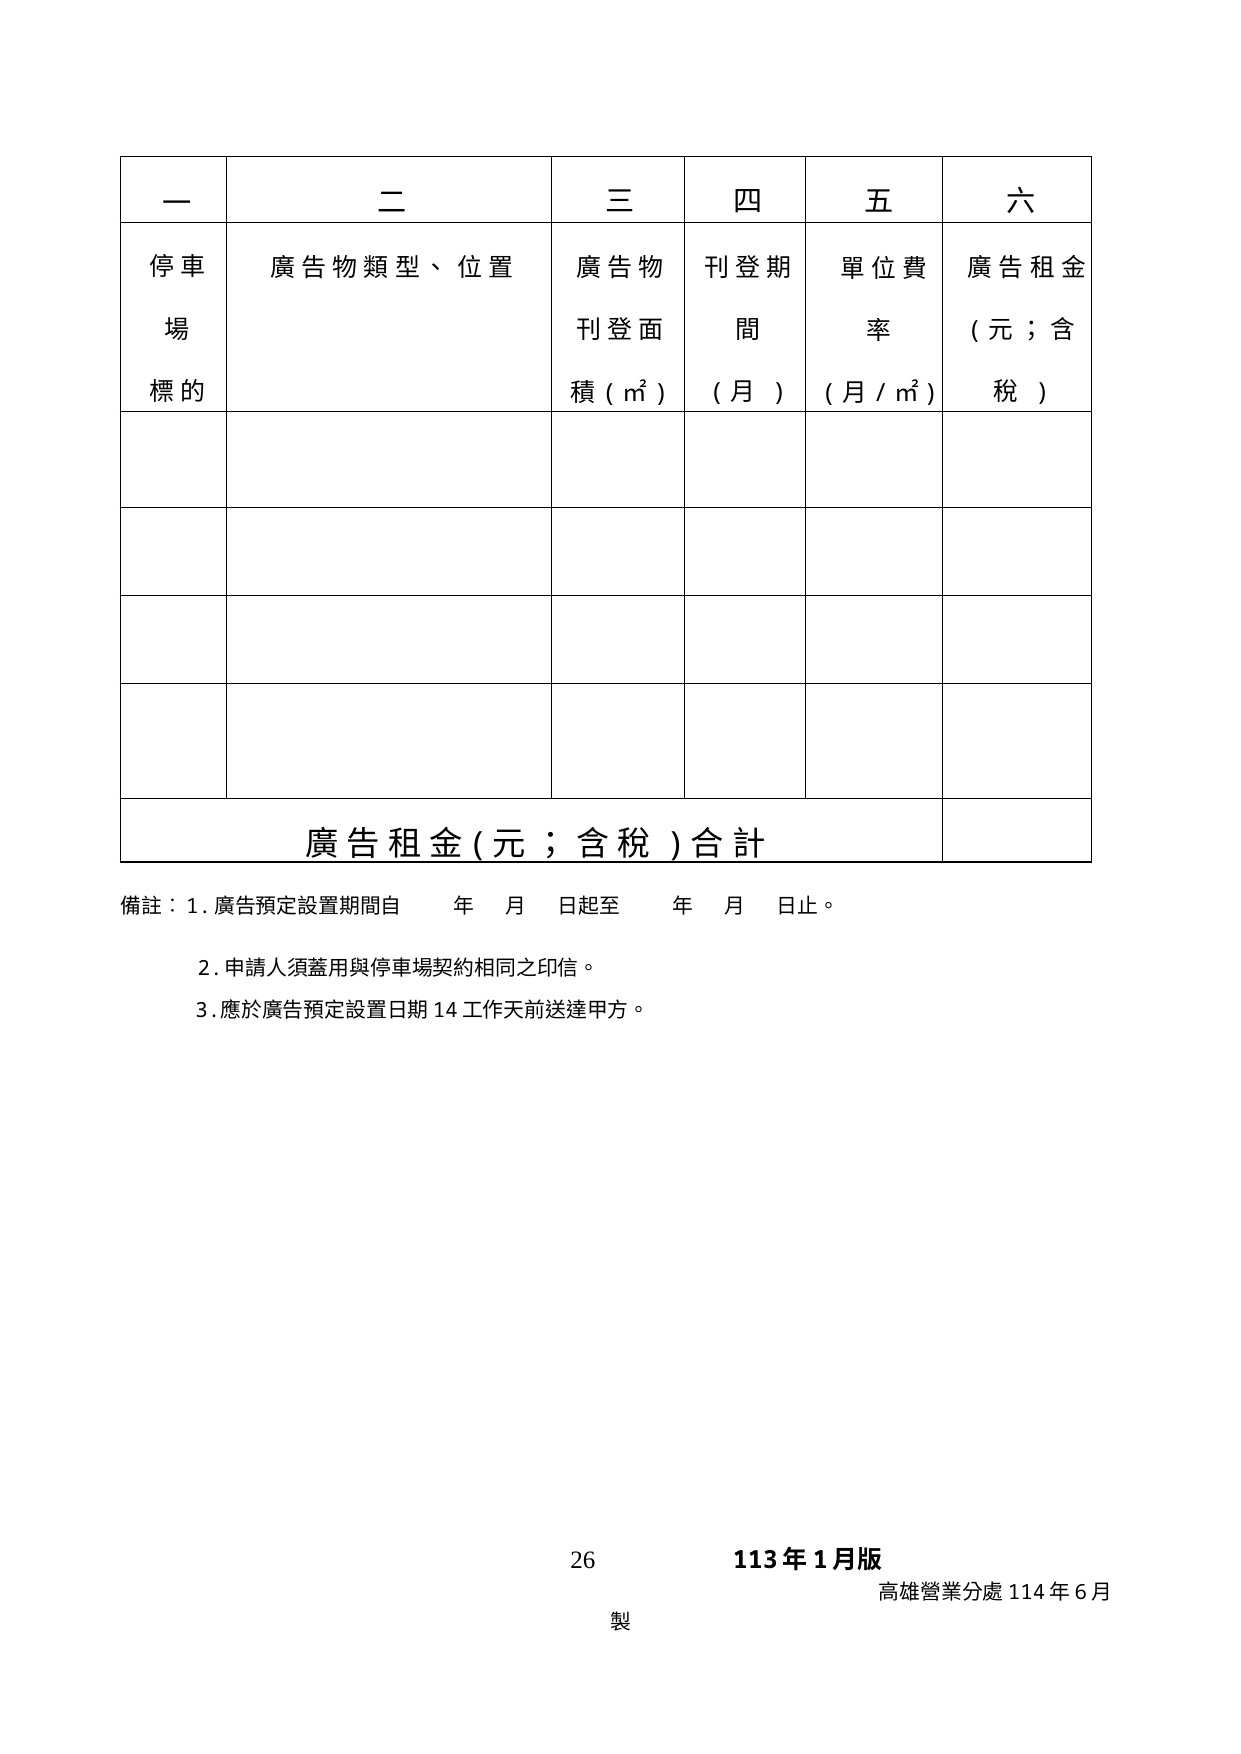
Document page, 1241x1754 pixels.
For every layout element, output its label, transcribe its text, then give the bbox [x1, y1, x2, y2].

table_header 一 [121, 157, 226, 222]
table_cell 廣告租金(元；含稅)合計 [121, 799, 942, 861]
table_cell 停車場 標的 [121, 223, 226, 411]
table_header 三 [552, 157, 684, 222]
table_cell [943, 508, 1091, 594]
table_cell [943, 684, 1091, 798]
table_header 二 [227, 157, 551, 222]
table_cell [227, 508, 551, 594]
table_cell [552, 508, 684, 594]
table_header 六 [943, 157, 1091, 222]
table_cell [806, 412, 942, 507]
table_cell [685, 684, 805, 798]
table_cell [552, 596, 684, 683]
table_cell 廣告物類型、位置 [227, 223, 551, 411]
text 3.應於廣告預定設置日期14工作天前送達甲方。 [120, 987, 1160, 1025]
table_cell [121, 412, 226, 507]
table_cell 廣告物 刊登面積(㎡) [552, 223, 684, 411]
table_cell [943, 596, 1091, 683]
table_header 四 [685, 157, 805, 222]
text 備註︰1.廣告預定設置期間自 年 月 日起至 年 月 日止。 [120, 863, 1067, 925]
table_cell [121, 684, 226, 798]
table_cell [806, 684, 942, 798]
text 2.申請人須蓋用與停車場契約相同之印信。 [120, 925, 1120, 987]
table_cell [121, 508, 226, 594]
table_cell [806, 596, 942, 683]
table_cell [121, 596, 226, 683]
table_cell [943, 412, 1091, 507]
table_cell [685, 596, 805, 683]
table_cell [685, 412, 805, 507]
table_cell [227, 684, 551, 798]
table_cell [552, 684, 684, 798]
table_cell 單位費率 (月/㎡) [806, 223, 942, 411]
table_cell [552, 412, 684, 507]
table_cell 刊登期間 (月) [685, 223, 805, 411]
table_header 五 [806, 157, 942, 222]
table_cell [227, 596, 551, 683]
table_cell 廣告租金 (元；含稅) [943, 223, 1091, 411]
table_cell [685, 508, 805, 594]
table_cell [806, 508, 942, 594]
table_cell [227, 412, 551, 507]
table_cell [943, 799, 1091, 861]
